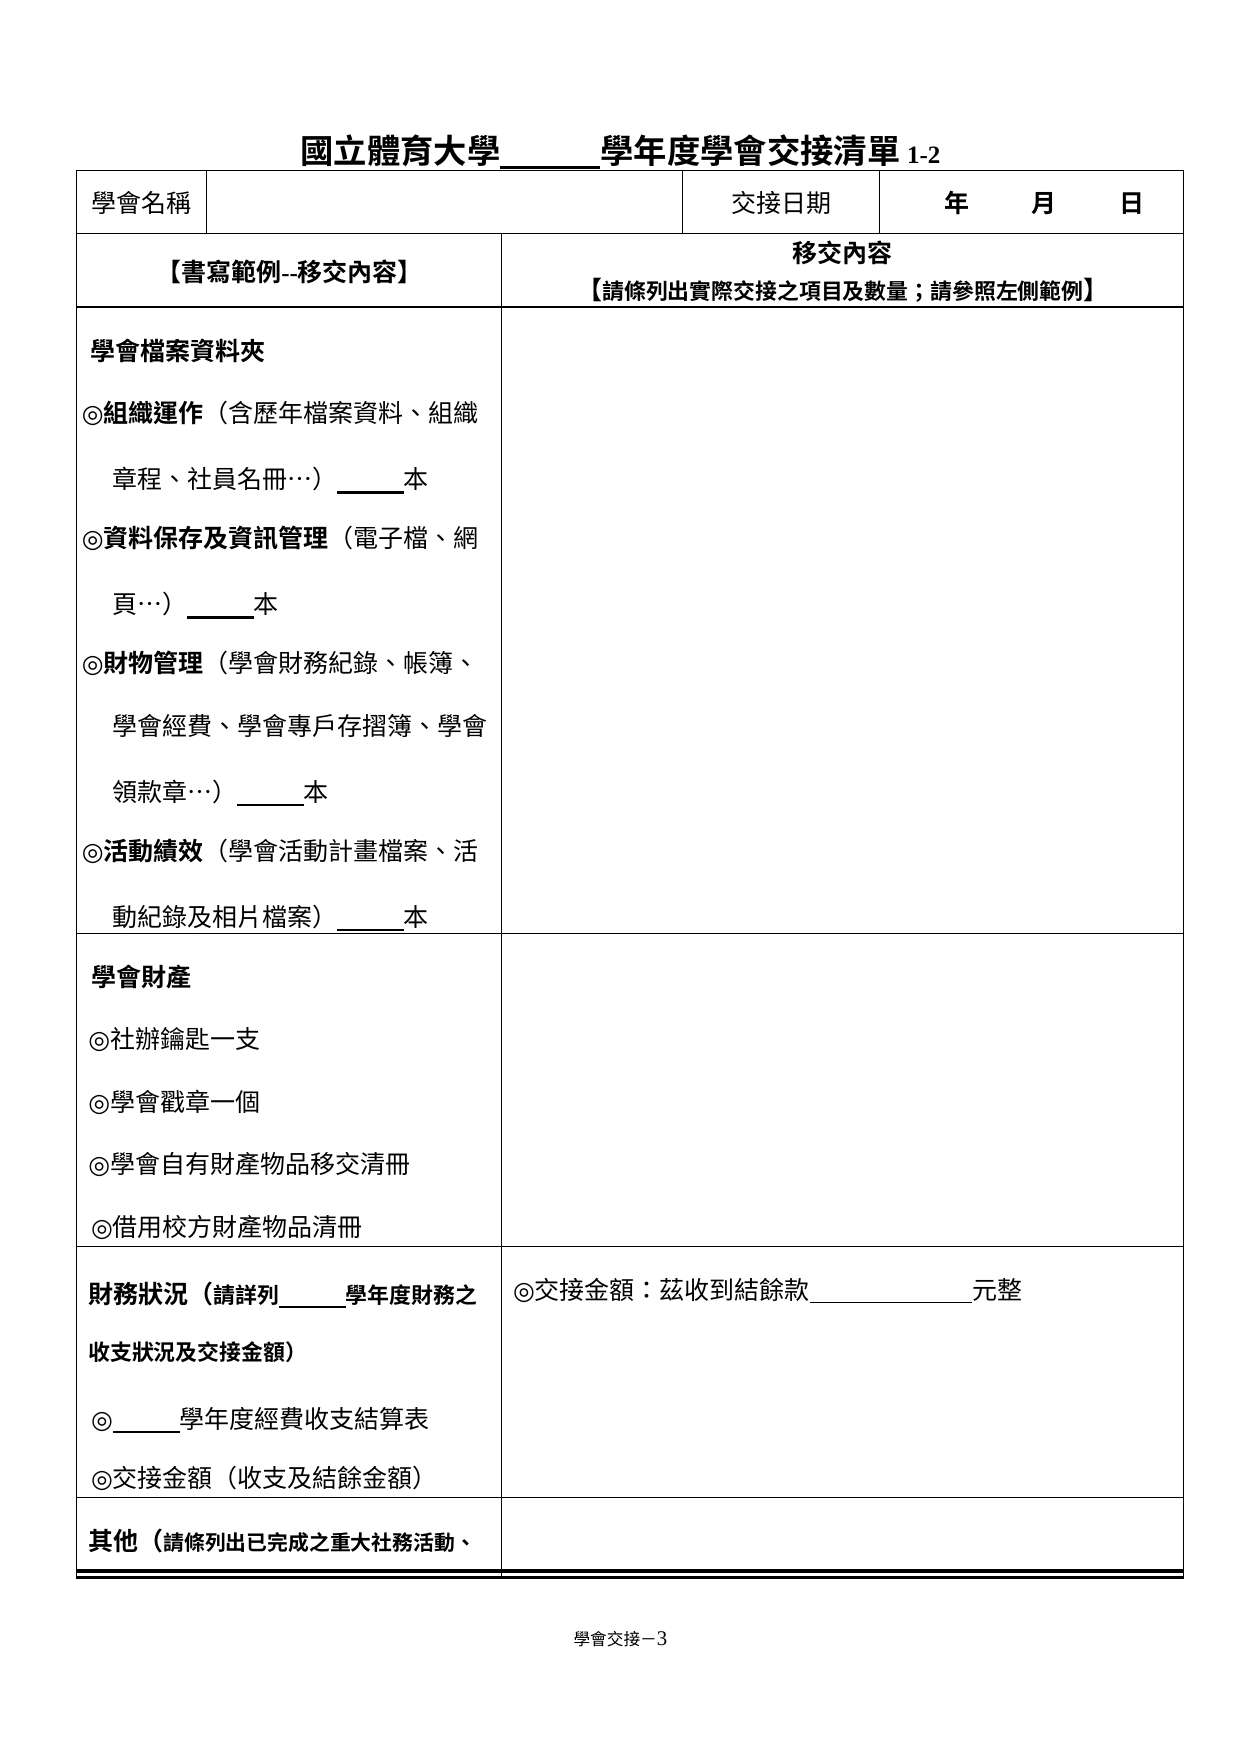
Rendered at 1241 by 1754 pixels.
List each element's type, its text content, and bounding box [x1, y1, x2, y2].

table_cell [502, 308, 1183, 932]
table_header [207, 171, 682, 233]
table_cell 學會財產 ◎社辦鑰匙一支 ◎學會戳章一個 ◎學會自有財產物品移交清冊 ◎借用校方財產物品清冊 [77, 934, 501, 1246]
table_header 交接日期 [683, 171, 879, 233]
table_cell 學會檔案資料夾 ◎組織運作（含歷年檔案資料、組織章程、社員名冊…） 本 ◎資料保存及資訊管理（電子檔、網頁…） 本 ◎財物管理（學會財務紀錄、帳簿、學會經費、學會專戶存摺簿、學會領款章…） 本 ◎活動績效（學會活動計畫檔案、活動紀錄及相片檔案） 本 [77, 308, 501, 932]
table_cell 財務狀況（請詳列 學年度財務之收支狀況及交接金額） ◎ 學年度經費收支結算表 ◎交接金額（收支及結餘金額） [77, 1247, 501, 1497]
table_header 年 月 日 [880, 171, 1183, 233]
table_header 學會名稱 [77, 171, 206, 233]
table_cell 其他（請條列出已完成之重大社務活動、 [77, 1498, 501, 1569]
table_cell [502, 934, 1183, 1246]
table_cell 【書寫範例--移交內容】 [77, 234, 501, 306]
table_cell 移交內容 【請條列出實際交接之項目及數量；請參照左側範例】 [502, 234, 1183, 306]
text 國立體育大學 學年度學會交接清單1-2 [118, 107, 1122, 170]
table_cell [502, 1498, 1183, 1569]
table_cell ◎交接金額：茲收到結餘款 元整 [502, 1247, 1183, 1497]
